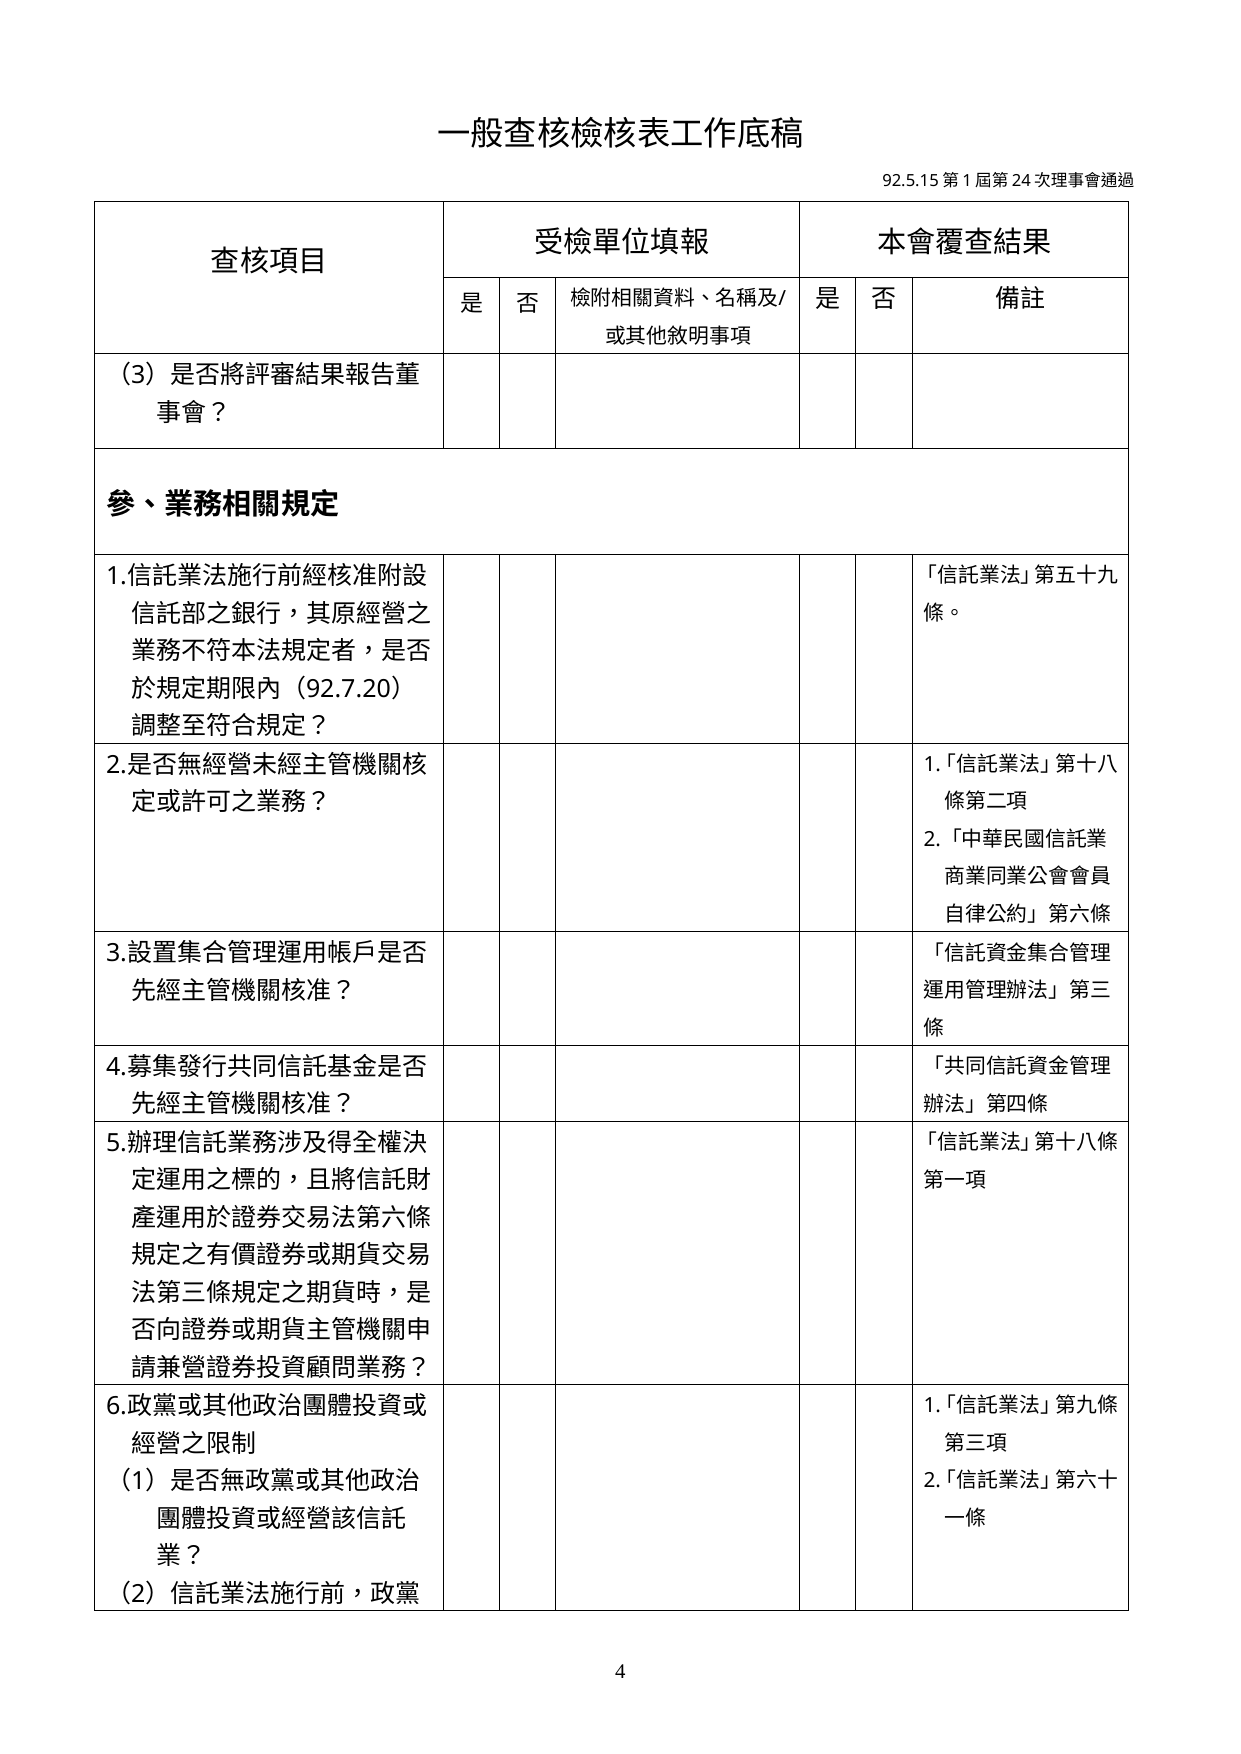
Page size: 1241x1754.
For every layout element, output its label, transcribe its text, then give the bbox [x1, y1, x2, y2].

table_cell [856, 555, 912, 742]
table_cell [444, 932, 499, 1044]
table_cell （3）是否將評審結果報告董事會？ [95, 354, 443, 448]
table_cell 1.「信託業法」第九條第三項 2.「信託業法」第六十一條 [913, 1385, 1128, 1610]
table_cell 1.「信託業法」第十八條第二項 2.「中華民國信託業商業同業公會會員自律公約」第六條 [913, 744, 1128, 931]
table_cell [500, 354, 555, 448]
table_cell [800, 1122, 855, 1384]
table_cell 「信託業法」第十八條第一項 [913, 1122, 1128, 1384]
table_cell [500, 744, 555, 931]
table_cell 否 [856, 278, 912, 353]
table_cell [444, 744, 499, 931]
table_cell 「共同信託資金管理辦法」第四條 [913, 1046, 1128, 1121]
table_cell [556, 354, 799, 448]
table_cell [556, 1385, 799, 1610]
table_cell 1.信託業法施行前經核准附設信託部之銀行，其原經營之業務不符本法規定者，是否於規定期限內（92.7.20）調整至符合規定？ [95, 555, 443, 742]
table_cell [500, 1122, 555, 1384]
table_cell [444, 1122, 499, 1384]
table_cell 是 [800, 278, 855, 353]
table_cell [500, 1385, 555, 1610]
table_cell [556, 744, 799, 931]
table_cell [556, 932, 799, 1044]
table_cell [800, 744, 855, 931]
table_cell [856, 932, 912, 1044]
table_cell [444, 1046, 499, 1121]
table_cell [856, 1046, 912, 1121]
table_cell 檢附相關資料、名稱及/或其他敘明事項 [556, 278, 799, 353]
table_cell [556, 1046, 799, 1121]
table_cell [800, 1046, 855, 1121]
table_cell [800, 1385, 855, 1610]
table_cell [800, 555, 855, 742]
table_cell [856, 354, 912, 448]
table_cell [500, 932, 555, 1044]
table_cell [856, 744, 912, 931]
table_cell 否 [500, 278, 555, 353]
table_cell 備註 [913, 278, 1128, 353]
table_cell 4.募集發行共同信託基金是否先經主管機關核准？ [95, 1046, 443, 1121]
table_cell [444, 1385, 499, 1610]
table_header 本會覆查結果 [800, 202, 1128, 277]
table_cell [556, 1122, 799, 1384]
table_cell 是 [444, 278, 499, 353]
table_cell 參、業務相關規定 [95, 449, 1128, 554]
table_cell [500, 1046, 555, 1121]
table_cell 5.辦理信託業務涉及得全權決定運用之標的，且將信託財產運用於證券交易法第六條規定之有價證券或期貨交易法第三條規定之期貨時，是否向證券或期貨主管機關申請兼營證券投資顧問業務？ [95, 1122, 443, 1384]
table_cell [500, 555, 555, 742]
table_cell [800, 354, 855, 448]
table_cell [856, 1122, 912, 1384]
table_cell 「信託業法」第五十九條。 [913, 555, 1128, 742]
table_cell [444, 354, 499, 448]
table_cell 3.設置集合管理運用帳戶是否先經主管機關核准？ [95, 932, 443, 1044]
table_header 受檢單位填報 [444, 202, 799, 277]
table_cell 6.政黨或其他政治團體投資或經營之限制 （1）是否無政黨或其他政治團體投資或經營該信託業？ （2）信託業法施行前，政黨 [95, 1385, 443, 1610]
table_header 查核項目 [95, 202, 443, 353]
table_cell [556, 555, 799, 742]
table_cell [800, 932, 855, 1044]
table_cell 「信託資金集合管理運用管理辦法」第三條 [913, 932, 1128, 1044]
table_cell [913, 354, 1128, 448]
table_cell [444, 555, 499, 742]
table_cell [856, 1385, 912, 1610]
table_cell 2.是否無經營未經主管機關核定或許可之業務？ [95, 744, 443, 931]
